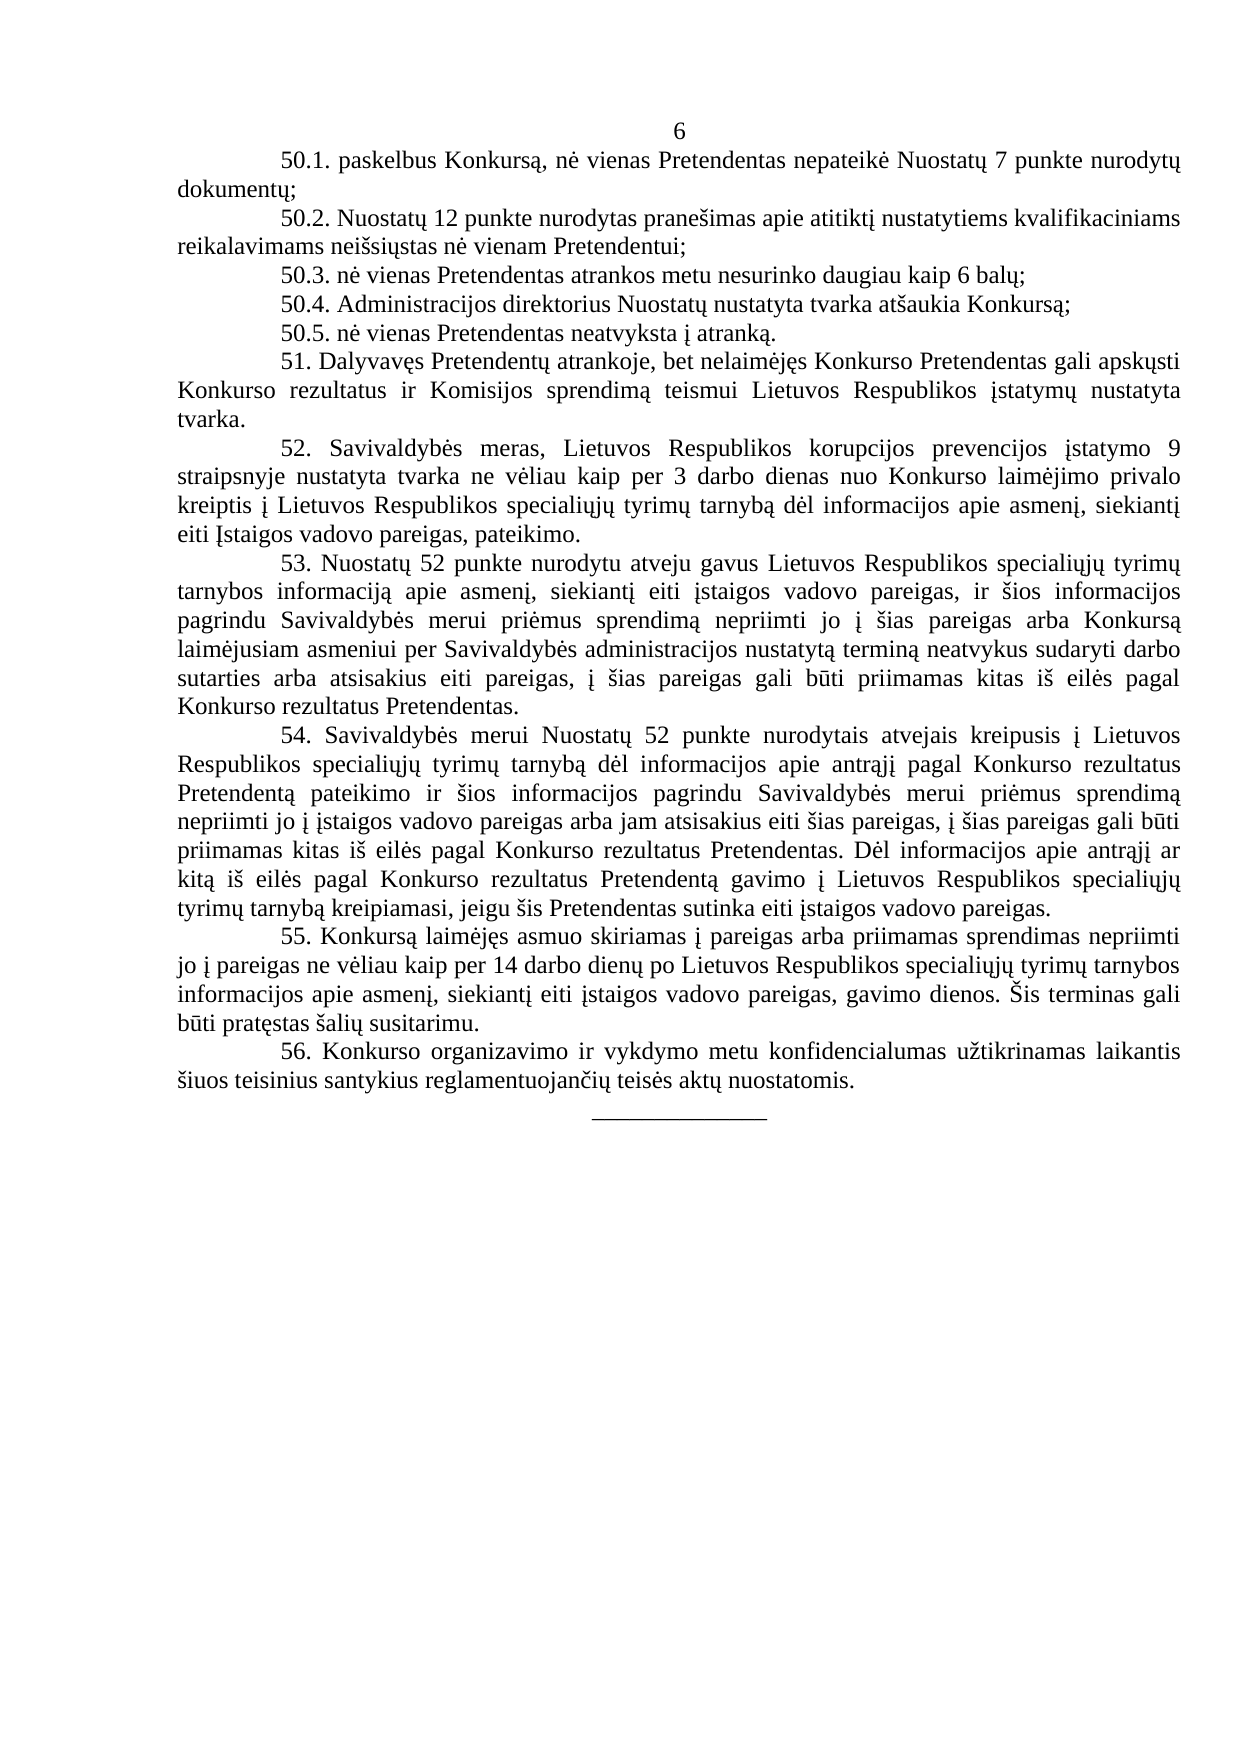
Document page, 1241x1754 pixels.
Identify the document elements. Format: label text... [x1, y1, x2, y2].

text 50.3. nė vienas Pretendentas atrankos metu nesurinko daugiau kaip 6 balų; [177, 260, 1182, 289]
text 50.2. Nuostatų 12 punkte nurodytas pranešimas apie atitiktį nustatytiems kvalifikaciniams reikalavimams neišsiųstas nė vienam Pretendentui; [177, 203, 1182, 260]
text 54. Savivaldybės merui Nuostatų 52 punkte nurodytais atvejais kreipusis į Lietuvos Respublikos specialiųjų tyrimų tarnybą dėl informacijos apie antrąjį pagal Konkurso rezultatus Pretendentą pateikimo ir šios informacijos pagrindu Savivaldybės merui priėmus sprendimą nepriimti jo į įstaigos vadovo pareigas arba jam atsisakius eiti šias pareigas, į šias pareigas gali būti priimamas kitas iš eilės pagal Konkurso rezultatus Pretendentas. Dėl informacijos apie antrąjį ar kitą iš eilės pagal Konkurso rezultatus Pretendentą gavimo į Lietuvos Respublikos specialiųjų tyrimų tarnybą kreipiamasi, jeigu šis Pretendentas sutinka eiti įstaigos vadovo pareigas. [177, 720, 1182, 921]
text 55. Konkursą laimėjęs asmuo skiriamas į pareigas arba priimamas sprendimas nepriimti jo į pareigas ne vėliau kaip per 14 darbo dienų po Lietuvos Respublikos specialiųjų tyrimų tarnybos informacijos apie asmenį, siekiantį eiti įstaigos vadovo pareigas, gavimo dienos. Šis terminas gali būti pratęstas šalių susitarimu. [177, 921, 1182, 1036]
text 53. Nuostatų 52 punkte nurodytu atveju gavus Lietuvos Respublikos specialiųjų tyrimų tarnybos informaciją apie asmenį, siekiantį eiti įstaigos vadovo pareigas, ir šios informacijos pagrindu Savivaldybės merui priėmus sprendimą nepriimti jo į šias pareigas arba Konkursą laimėjusiam asmeniui per Savivaldybės administracijos nustatytą terminą neatvykus sudaryti darbo sutarties arba atsisakius eiti pareigas, į šias pareigas gali būti priimamas kitas iš eilės pagal Konkurso rezultatus Pretendentas. [177, 548, 1182, 720]
text 50.1. paskelbus Konkursą, nė vienas Pretendentas nepateikė Nuostatų 7 punkte nurodytų dokumentų; [177, 145, 1182, 203]
text 52. Savivaldybės meras, Lietuvos Respublikos korupcijos prevencijos įstatymo 9 straipsnyje nustatyta tvarka ne vėliau kaip per 3 darbo dienas nuo Konkurso laimėjimo privalo kreiptis į Lietuvos Respublikos specialiųjų tyrimų tarnybą dėl informacijos apie asmenį, siekiantį eiti Įstaigos vadovo pareigas, pateikimo. [177, 433, 1182, 548]
text 56. Konkurso organizavimo ir vykdymo metu konfidencialumas užtikrinamas laikantis šiuos teisinius santykius reglamentuojančių teisės aktų nuostatomis. [177, 1036, 1182, 1094]
text ______________ [177, 1094, 1182, 1123]
text 50.5. nė vienas Pretendentas neatvyksta į atranką. [177, 318, 1182, 346]
text 50.4. Administracijos direktorius Nuostatų nustatyta tvarka atšaukia Konkursą; [177, 289, 1182, 318]
text 51. Dalyvavęs Pretendentų atrankoje, bet nelaimėjęs Konkurso Pretendentas gali apskųsti Konkurso rezultatus ir Komisijos sprendimą teismui Lietuvos Respublikos įstatymų nustatyta tvarka. [177, 346, 1182, 433]
